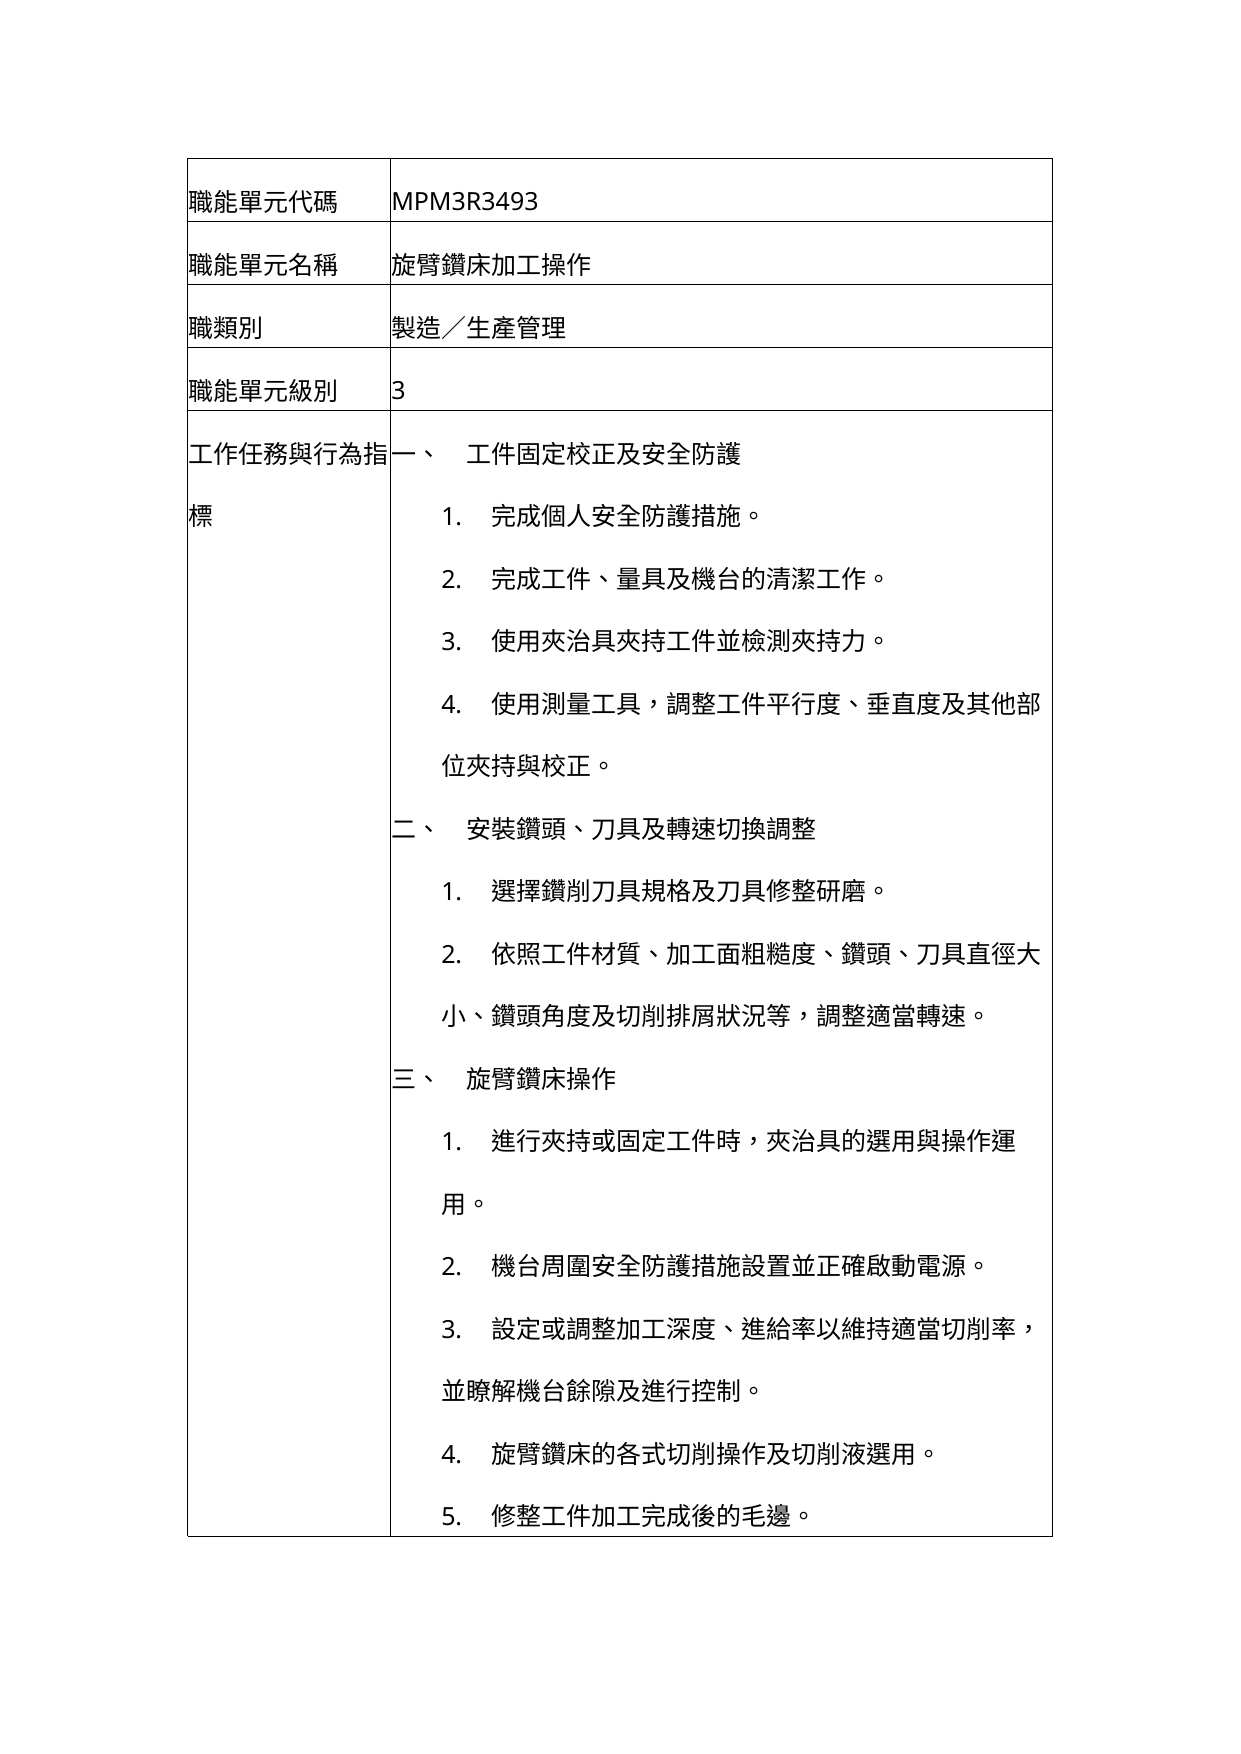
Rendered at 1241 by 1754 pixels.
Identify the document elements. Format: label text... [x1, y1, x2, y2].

table_cell 3 [391, 348, 1052, 410]
table_header MPM3R3493 [391, 159, 1052, 221]
table_header 職能單元代碼 [188, 159, 390, 221]
table_cell 工作任務與行為指標 [188, 411, 390, 1536]
table_cell 職能單元名稱 [188, 222, 390, 284]
table_cell 工件固定校正及安全防護 完成個人安全防護措施。 完成工件、量具及機台的清潔工作。 使用夾治具夾持工件並檢測夾持力。 使用測量工具，調整工件平行度、垂直度及其他部位夾持與校正。 安裝鑽頭、刀具及轉速切換調整 選擇鑽削刀具規格及刀具修整研磨。 依照工件材質、加工面粗糙度、鑽頭、刀具直徑大小、鑽頭角度及切削排屑狀況等，調整適當轉速。 旋臂鑽床操作 進行夾持或固定工件時，夾治具的選用與操作運用。 機台周圍安全防護措施設置並正確啟動電源。 設定或調整加工深度、進給率以維持適當切削率，並瞭解機台餘隙及進行控制。 旋臂鑽床的各式切削操作及切削液選用。 修整工件加工完成後的毛邊。 日常清潔保養 依使用手冊進行日常清潔及保養作業。 依使用手冊完成定期保養紀錄。 [391, 411, 1052, 1536]
table_cell 製造／生產管理 [391, 285, 1052, 347]
table_cell 職能單元級別 [188, 348, 390, 410]
table_cell 旋臂鑽床加工操作 [391, 222, 1052, 284]
table_cell 職類別 [188, 285, 390, 347]
